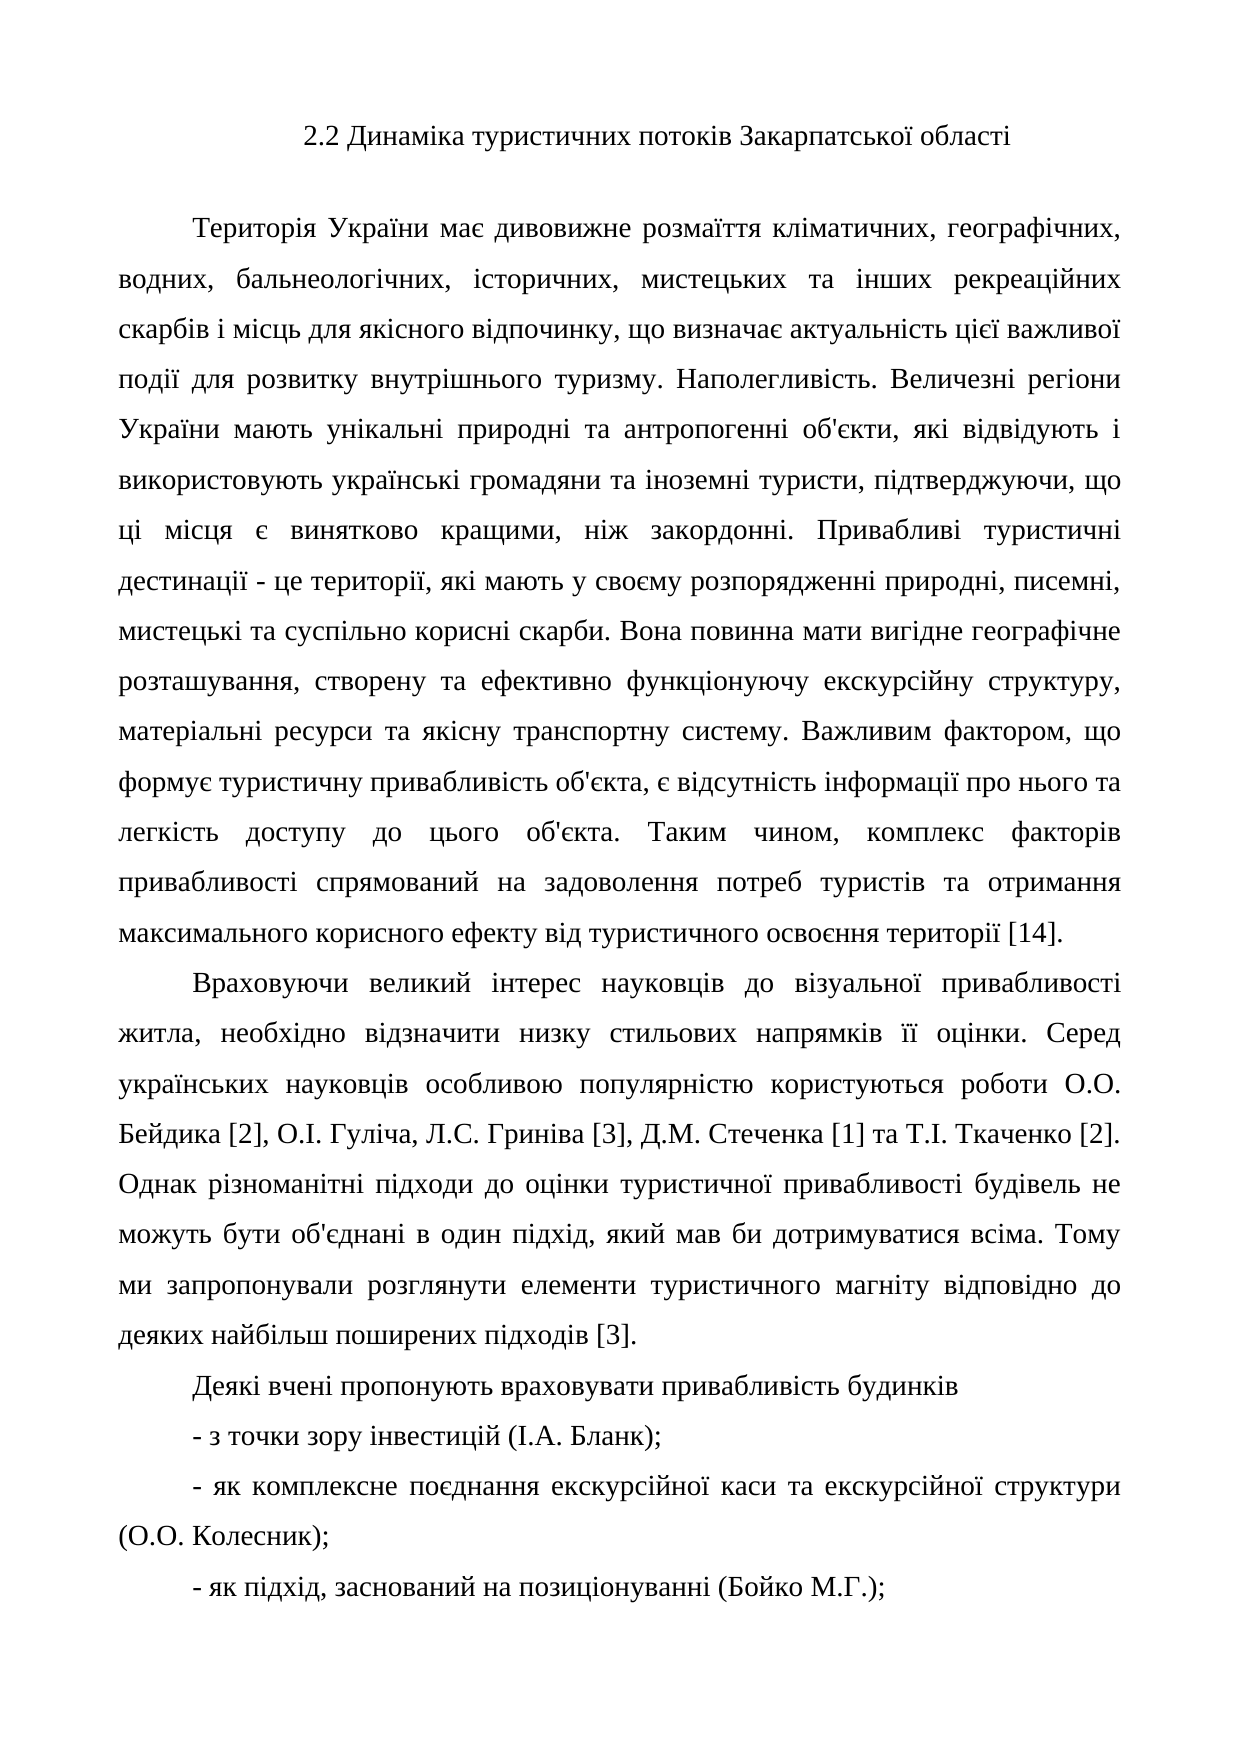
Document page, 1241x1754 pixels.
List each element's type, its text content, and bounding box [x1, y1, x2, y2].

text - з точки зору інвестицій (І.А. Бланк); [118, 1418, 1122, 1451]
text Територія України має дивовижне розмаїття кліматичних, географічних, водних, бальнеологічних, історичних, мистецьких та інших рекреаційних скарбів і місць для якісного відпочинку, що визначає актуальність цієї важливої події для розвитку внутрішнього туризму. Наполегливість. Величезні регіони України мають унікальні природні та антропогенні об'єкти, які відвідують і використовують українські громадяни та іноземні туристи, підтверджуючи, що ці місця є винятково кращими, ніж закордонні. Привабливі туристичні дестинації - це території, які мають у своєму розпорядженні природні, писемні, мистецькі та суспільно корисні скарби. Вона повинна мати вигідне географічне розташування, створену та ефективно функціонуючу екскурсійну структуру, матеріальні ресурси та якісну транспортну систему. Важливим фактором, що формує туристичну привабливість об'єкта, є відсутність інформації про нього та легкість доступу до цього об'єкта. Таким чином, комплекс факторів привабливості спрямований на задоволення потреб туристів та отримання максимального корисного ефекту від туристичного освоєння території [14]. [118, 210, 1122, 948]
text - як комплексне поєднання екскурсійної каси та екскурсійної структури (О.О. Колесник); [118, 1468, 1122, 1552]
text 2.2 Динаміка туристичних потоків Закарпатської області [118, 118, 1122, 152]
text Деякі вчені пропонують враховувати привабливість будинків [118, 1368, 1122, 1401]
text Враховуючи великий інтерес науковців до візуальної привабливості житла, необхідно відзначити низку стильових напрямків її оцінки. Серед українських науковців особливою популярністю користуються роботи О.О. Бейдика [2], О.І. Гуліча, Л.С. Гриніва [3], Д.М. Стеченка [1] та Т.І. Ткаченко [2]. Однак різноманітні підходи до оцінки туристичної привабливості будівель не можуть бути об'єднані в один підхід, який мав би дотримуватися всіма. Тому ми запропонували розглянути елементи туристичного магніту відповідно до деяких найбільш поширених підходів [3]. [118, 965, 1122, 1351]
text - як підхід, заснований на позиціонуванні (Бойко М.Г.); [118, 1569, 1122, 1602]
